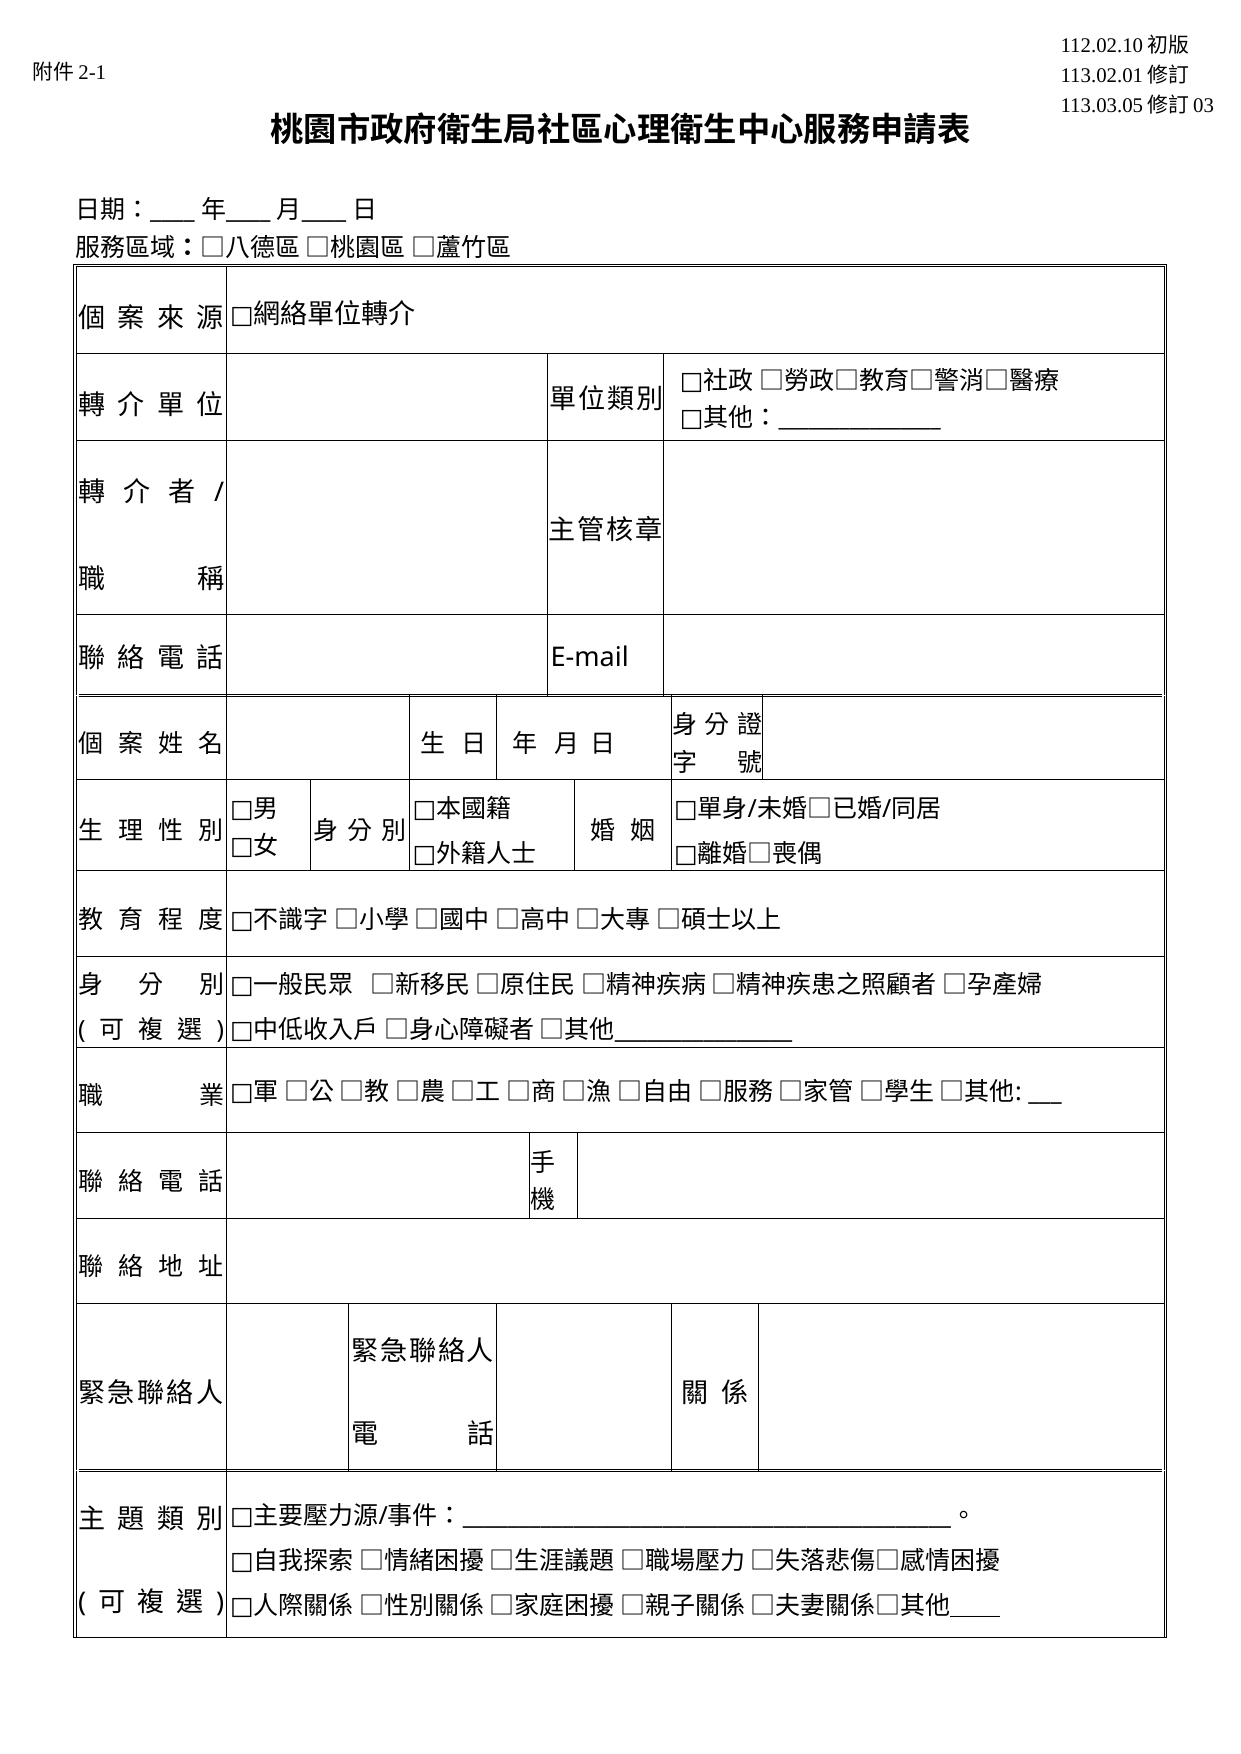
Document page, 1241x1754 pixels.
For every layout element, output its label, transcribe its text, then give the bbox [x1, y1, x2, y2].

table_cell □單身/未婚□已婚/同居 □離婚□喪偶 [672, 780, 1164, 870]
table_cell 生理性別 [77, 780, 226, 870]
table_cell [227, 615, 547, 693]
table_cell 轉介者/ 職稱 [77, 441, 226, 614]
text 服務區域：□八德區 □桃園區 □蘆竹區 [75, 226, 1072, 263]
table_cell 單位類別 [548, 354, 663, 440]
text 附件2-1 [32, 55, 137, 85]
table_header □網絡單位轉介 [227, 267, 1164, 353]
table_cell 職業 [77, 1048, 226, 1132]
text 113.02.01修訂 [1060, 58, 1215, 88]
table_cell 個案姓名 [77, 694, 226, 779]
table_cell [664, 615, 1164, 693]
table_cell 聯絡電話 [77, 1133, 226, 1217]
table_cell [227, 697, 409, 779]
table_cell 身分別 [311, 780, 409, 870]
table_cell 聯絡電話 [77, 615, 226, 693]
table_cell [227, 354, 547, 440]
table_cell □不識字 □小學 □國中 □高中 □大專 □碩士以上 [227, 871, 1164, 956]
table_cell E-mail [548, 615, 663, 693]
table_cell [227, 441, 547, 614]
table_cell □軍 □公 □教 □農 □工 □商 □漁 □自由 □服務 □家管 □學生 □其他: ___ [227, 1048, 1164, 1132]
text 日期：____ 年____ 月____ 日 [75, 188, 1072, 226]
table_cell 教育程度 [77, 871, 226, 956]
text 桃園市政府衛生局社區心理衛生中心服務申請表 [75, 89, 1165, 164]
table_cell 婚姻 [575, 780, 671, 870]
table_cell 年 月 日 [497, 697, 671, 779]
table_cell [227, 1133, 529, 1217]
table_cell □男 □女 [227, 780, 310, 870]
table_cell 身分別 (可複選) [77, 957, 226, 1047]
table_cell 主題類別 (可複選) [75, 1469, 226, 1637]
table_cell 主管核章 [548, 441, 663, 614]
table_cell 生日 [410, 697, 496, 779]
table_cell □主要壓力源/事件：____________________________________________。 □自我探索 □情緒困擾 □生涯議題 □職場壓力 □失落悲傷□感情困擾 □人際關係 □性別關係 □家庭困擾 □親子關係 □夫妻關係□其他＿＿ [227, 1469, 1165, 1637]
table_cell □一般民眾 □新移民 □原住民 □精神疾病 □精神疾患之照顧者 □孕產婦 □中低收入戶 □身心障礙者 □其他________________ [227, 957, 1164, 1047]
table_cell [578, 1133, 1164, 1217]
text 113.03.05修訂03 [1060, 88, 1215, 118]
table_cell □社政 □勞政□教育□警消□醫療 □其他：________________ [664, 354, 1164, 440]
table_cell [497, 1304, 671, 1469]
table_cell 緊急聯絡人 [77, 1304, 226, 1469]
table_cell 身分證字號 [672, 697, 762, 779]
table_cell [227, 1304, 348, 1469]
table_cell 聯絡地址 [77, 1219, 226, 1303]
table_cell 緊急聯絡人 電話 [349, 1304, 496, 1469]
table_cell [763, 694, 1164, 779]
table_cell 關係 [672, 1304, 758, 1469]
table_cell [227, 1219, 1164, 1303]
text 112.02.10初版 [1060, 28, 1215, 58]
table_cell [664, 441, 1164, 614]
table_cell 手機 [530, 1133, 577, 1217]
table_cell [759, 1304, 1164, 1469]
table_header 個案來源 [77, 267, 226, 353]
table_cell □本國籍 □外籍人士 [410, 780, 574, 870]
table_cell 轉介單位 [77, 354, 226, 440]
